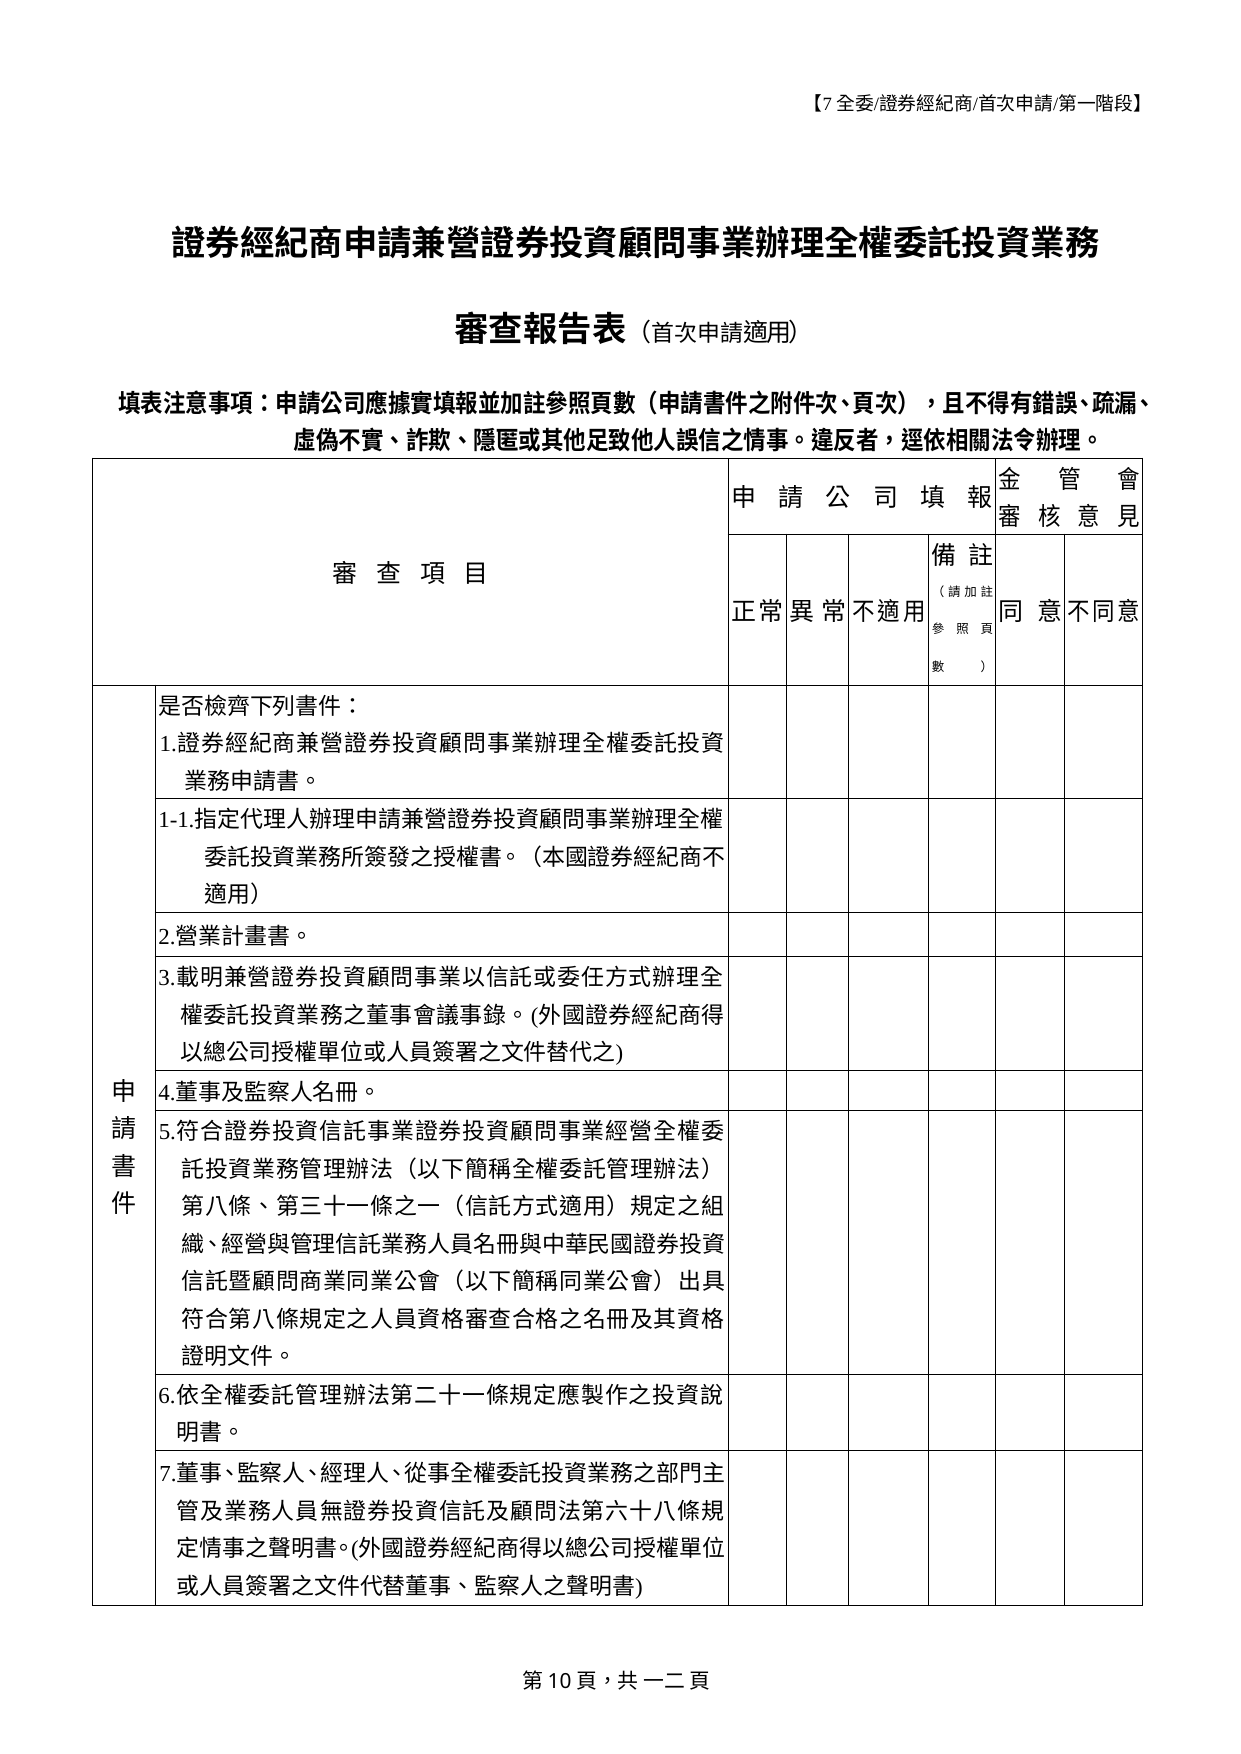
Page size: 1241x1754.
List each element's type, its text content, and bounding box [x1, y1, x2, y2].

table_cell [929, 913, 995, 956]
text 審查報告表（首次申請適用） [118, 289, 1152, 364]
table_cell [996, 799, 1064, 912]
table_cell [787, 799, 848, 912]
table_cell 申 請 書 件 [93, 686, 155, 1605]
table_cell [1065, 1071, 1142, 1110]
table_cell 5.符合證券投資信託事業證券投資顧問事業經營全權委託投資業務管理辦法（以下簡稱全權委託管理辦法）第八條、第三十一條之一（信託方式適用）規定之組織、經營與管理信託業務人員名冊與中華民國證券投資信託暨顧問商業同業公會（以下簡稱同業公會）出具符合第八條規定之人員資格審查合格之名冊及其資格證明文件。 [156, 1111, 728, 1373]
table_cell [849, 1071, 928, 1110]
table_cell [787, 1375, 848, 1449]
table_cell [729, 1451, 786, 1605]
table_cell [1065, 799, 1142, 912]
table_cell [929, 686, 995, 798]
table_cell [996, 1071, 1064, 1110]
table_cell 是否檢齊下列書件： 1.證券經紀商兼營證券投資顧問事業辦理全權委託投資業務申請書。 [156, 686, 728, 798]
table_cell [787, 1451, 848, 1605]
table_cell [729, 799, 786, 912]
table_cell 不同意 [1065, 535, 1142, 684]
table_cell [849, 1111, 928, 1373]
table_cell [1065, 1111, 1142, 1373]
table_cell [996, 1375, 1064, 1449]
table_cell [929, 799, 995, 912]
table_cell [787, 957, 848, 1070]
table_cell [1065, 1451, 1142, 1605]
table_cell 同意 [996, 535, 1064, 684]
table_cell [849, 1375, 928, 1449]
table_cell [996, 913, 1064, 956]
text 證券經紀商申請兼營證券投資顧問事業辦理全權委託投資業務 [118, 203, 1152, 278]
table_cell [729, 957, 786, 1070]
table_cell [849, 799, 928, 912]
table_cell 備註 （請加註參照頁數） [929, 535, 995, 684]
table_cell [787, 686, 848, 798]
table_cell [929, 1375, 995, 1449]
table_cell [729, 686, 786, 798]
table_cell [849, 957, 928, 1070]
table_cell 1-1.指定代理人辦理申請兼營證券投資顧問事業辦理全權委託投資業務所簽發之授權書。（本國證券經紀商不適用） [156, 799, 728, 912]
table_cell [849, 686, 928, 798]
text 填表注意事項：申請公司應據實填報並加註參照頁數（申請書件之附件次、頁次），且不得有錯誤、疏漏、虛偽不實、詐欺、隱匿或其他足致他人誤信之情事。違反者，逕依相關法令辦理。 [118, 382, 1152, 457]
table_cell [1065, 913, 1142, 956]
table_cell [996, 957, 1064, 1070]
table_cell 3.載明兼營證券投資顧問事業以信託或委任方式辦理全權委託投資業務之董事會議事錄。(外國證券經紀商得以總公司授權單位或人員簽署之文件替代之) [156, 957, 728, 1070]
table_cell 6.依全權委託管理辦法第二十一條規定應製作之投資說明書。 [156, 1375, 728, 1449]
table_header 金管會 審核意見 [996, 459, 1142, 533]
table_cell [849, 913, 928, 956]
table_cell [996, 686, 1064, 798]
table_cell [787, 1111, 848, 1373]
table_cell [929, 1451, 995, 1605]
table_cell 4.董事及監察人名冊。 [156, 1071, 728, 1110]
table_cell [729, 913, 786, 956]
table_cell 不適用 [849, 535, 928, 684]
table_cell [996, 1451, 1064, 1605]
table_cell [729, 1111, 786, 1373]
table_cell [996, 1111, 1064, 1373]
table_cell [929, 957, 995, 1070]
table_cell 異常 [787, 535, 848, 684]
table_cell [849, 1451, 928, 1605]
table_cell [729, 1071, 786, 1110]
table_cell [787, 1071, 848, 1110]
table_header 審 查 項 目 [93, 459, 728, 684]
table_cell [729, 1375, 786, 1449]
table_header 申 請 公 司 填 報 [729, 459, 995, 533]
table_cell [929, 1111, 995, 1373]
table_cell 2.營業計畫書。 [156, 913, 728, 956]
table_cell 7.董事、監察人、經理人、從事全權委託投資業務之部門主管及業務人員無證券投資信託及顧問法第六十八條規定情事之聲明書。(外國證券經紀商得以總公司授權單位或人員簽署之文件代替董事、監察人之聲明書) [156, 1451, 728, 1605]
table_cell [929, 1071, 995, 1110]
table_cell [787, 913, 848, 956]
table_cell [1065, 686, 1142, 798]
table_cell [1065, 1375, 1142, 1449]
table_cell 正常 [729, 535, 786, 684]
table_cell [1065, 957, 1142, 1070]
